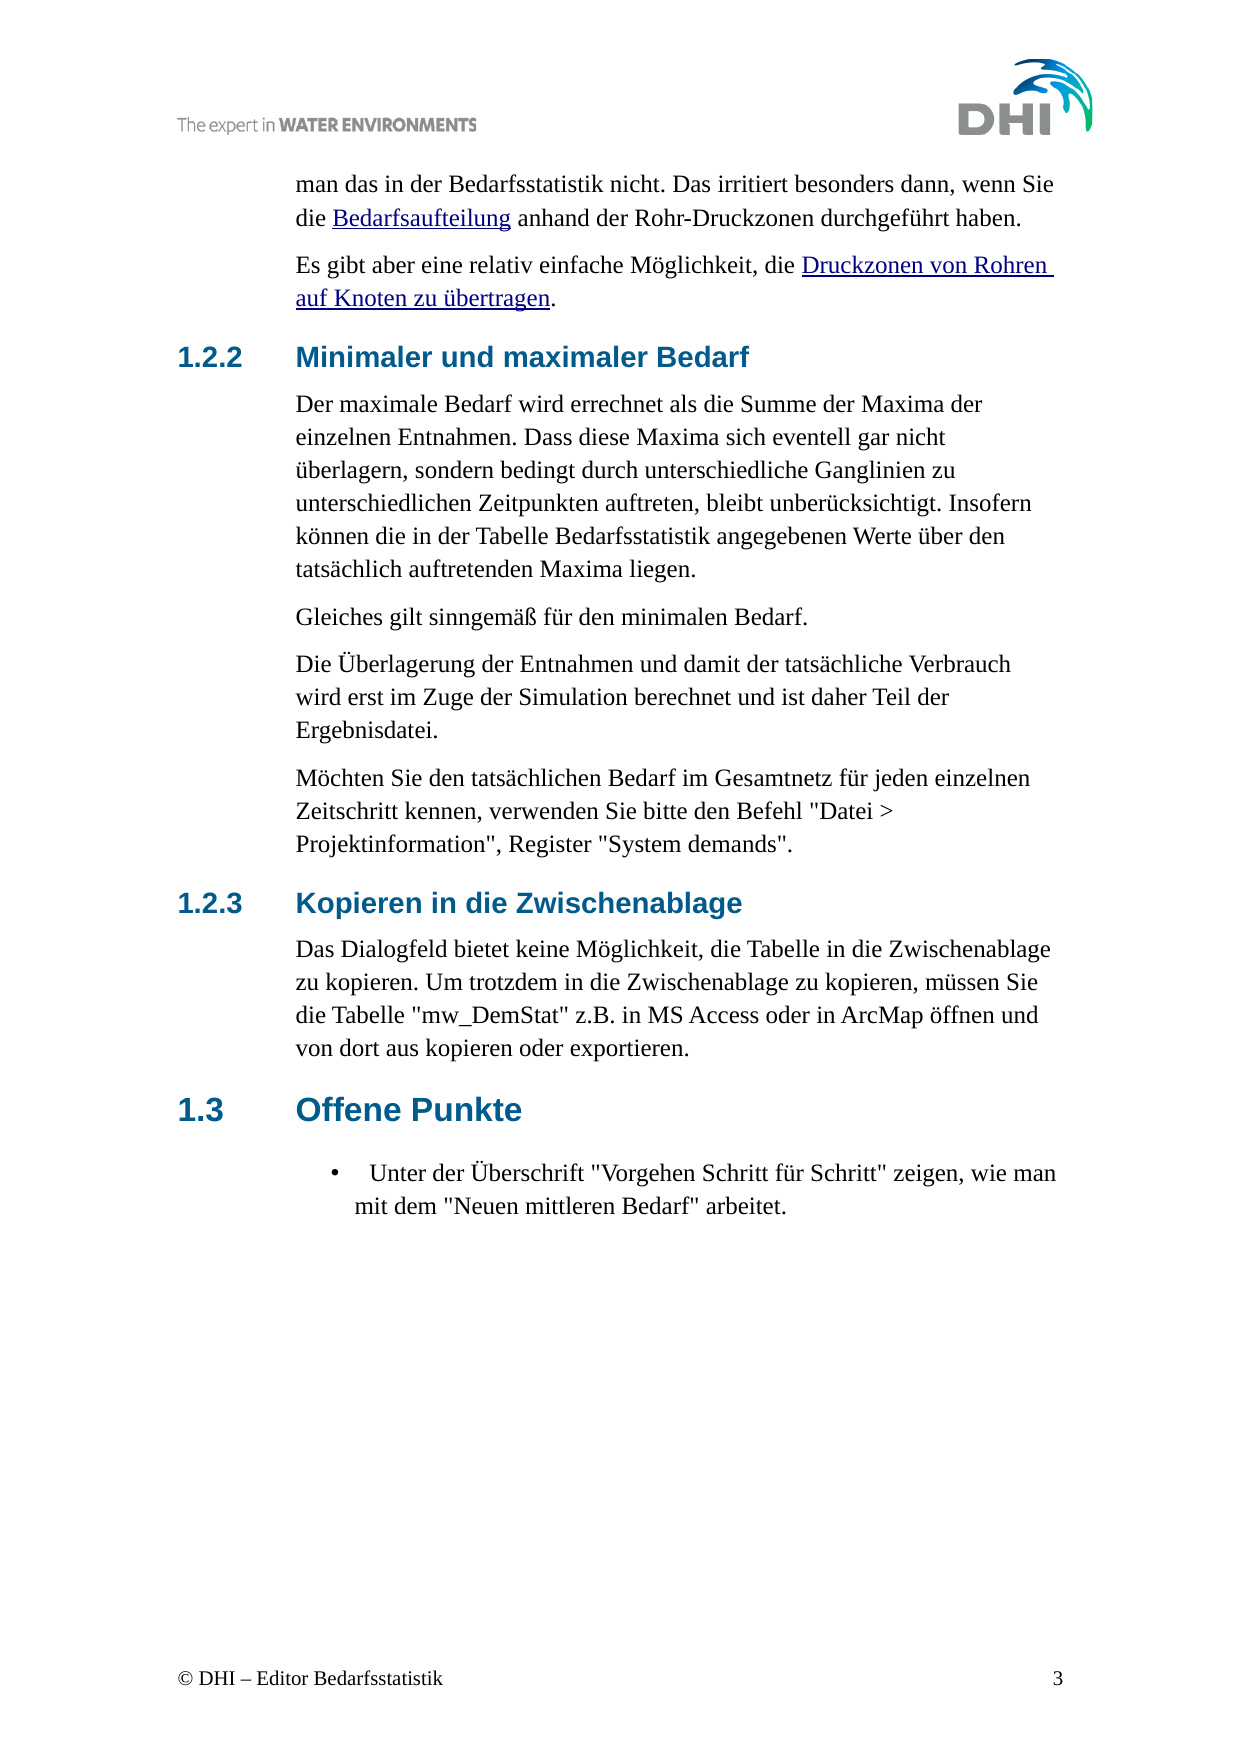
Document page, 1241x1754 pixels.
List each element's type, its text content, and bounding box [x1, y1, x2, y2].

text Das Dialogfeld bietet keine Möglichkeit, die Tabelle in die Zwischenablage zu kopieren. Um trotzdem in die Zwischenablage zu kopieren, müssen Sie die Tabelle "mw_DemStat" z.B. in MS Access oder in ArcMap öffnen und von dort aus kopieren oder exportieren. [295, 934, 1063, 1062]
text man das in der Bedarfsstatistik nicht. Das irritiert besonders dann, wenn Sie die Bedarfsaufteilung anhand der Rohr-Druckzonen durchgeführt haben. [295, 169, 1063, 231]
picture [177, 117, 477, 135]
text Die Überlagerung der Entnahmen und damit der tatsächliche Verbrauch wird erst im Zuge der Simulation berechnet und ist daher Teil der Ergebnisdatei. [295, 649, 1063, 744]
text Gleiches gilt sinngemäß für den minimalen Bedarf. [295, 602, 1063, 630]
list Unter der Überschrift "Vorgehen Schritt für Schritt" zeigen, wie man mit dem "Neuen mittleren Bedarf" arbeitet. [339, 1158, 1063, 1220]
subtitle Offene Punkte [177, 1090, 1063, 1129]
subtitle Minimaler und maximaler Bedarf [177, 340, 1063, 374]
text Der maximale Bedarf wird errechnet als die Summe der Maxima der einzelnen Entnahmen. Dass diese Maxima sich eventell gar nicht überlagern, sondern bedingt durch unterschiedliche Ganglinien zu unterschiedlichen Zeitpunkten auftreten, bleibt unberücksichtigt. Insofern können die in der Tabelle Bedarfsstatistik angegebenen Werte über den tatsächlich auftretenden Maxima liegen. [295, 389, 1063, 582]
subtitle Kopieren in die Zwischenablage [177, 886, 1063, 920]
text Es gibt aber eine relativ einfache Möglichkeit, die Druckzonen von Rohren auf Knoten zu übertragen. [295, 250, 1063, 312]
text Möchten Sie den tatsächlichen Bedarf im Gesamtnetz für jeden einzelnen Zeitschritt kennen, verwenden Sie bitte den Befehl "Datei > Projektinformation", Register "System demands". [295, 763, 1063, 858]
picture [958, 59, 1093, 135]
